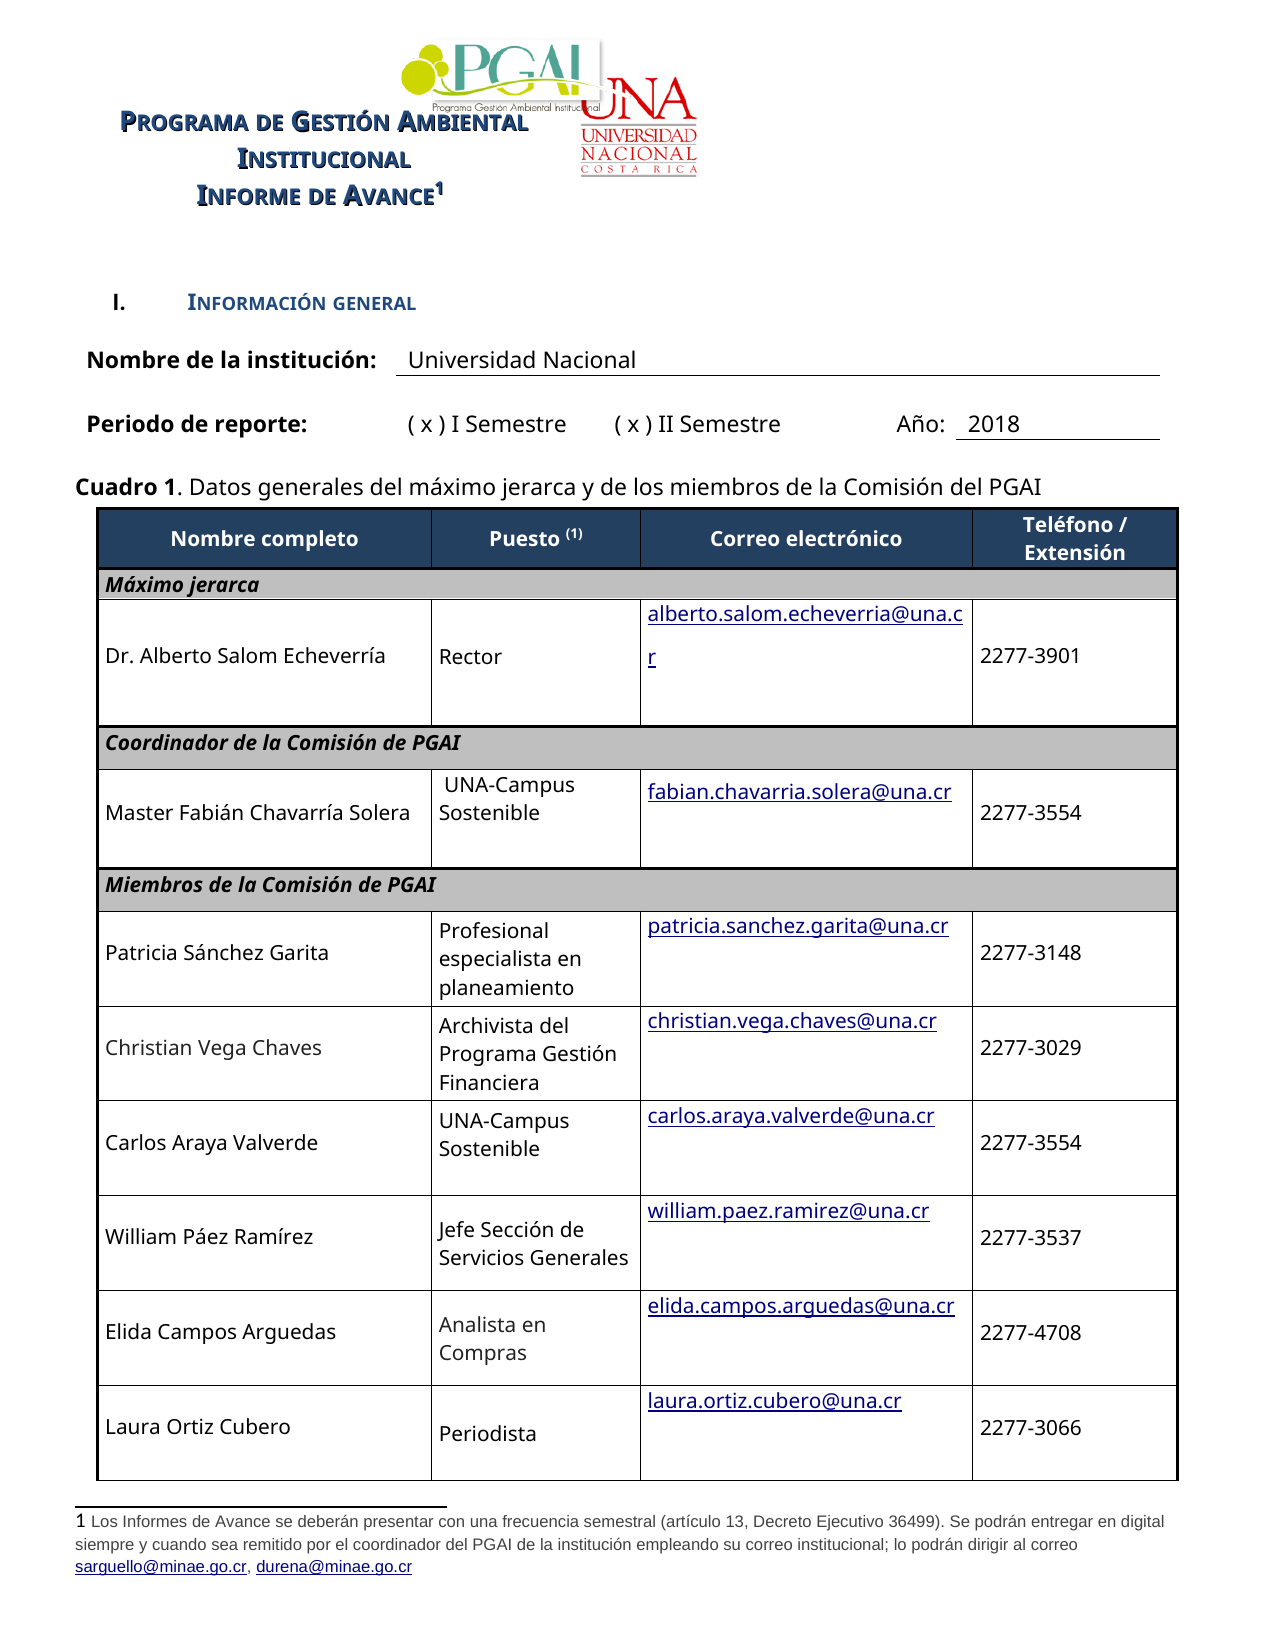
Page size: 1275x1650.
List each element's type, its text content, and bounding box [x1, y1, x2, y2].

table_cell Coordinador de la Comisión de PGAI [99, 728, 1176, 769]
table_cell UNA-Campus Sostenible [432, 1101, 640, 1195]
table_cell UNA-Campus Sostenible [432, 770, 640, 867]
table_header Puesto (1) [432, 510, 640, 567]
table_cell Profesional especialista en planeamiento [432, 912, 640, 1006]
table_cell Archivista del Programa Gestión Financiera [432, 1007, 640, 1100]
table_cell carlos.araya.valverde@una.cr [641, 1101, 972, 1195]
table_cell 2277-3554 [973, 770, 1176, 867]
table_cell 2277-3554 [973, 1101, 1176, 1195]
table_cell fabian.chavarria.solera@una.cr [641, 770, 972, 867]
table_cell patricia.sanchez.garita@una.cr [641, 912, 972, 1006]
table_cell 2277-4708 [973, 1291, 1176, 1385]
table_cell ( x ) I Semestre [396, 376, 603, 439]
table_header Nombre de la institución: [75, 338, 396, 375]
text [703, 102, 1200, 176]
table_cell Christian Vega Chaves [99, 1007, 431, 1100]
table_cell Elida Campos Arguedas [99, 1291, 431, 1385]
table_header Universidad Nacional [396, 338, 1160, 375]
text Programa de Gestión Ambiental Institucional [75, 102, 572, 176]
table_cell Analista en Compras [432, 1291, 640, 1385]
text Los Informes de Avance se deberán presentar con una frecuencia semestral (artículo 13, Decreto Ejecutivo 36499). Se podrán entregar en digital siempre y cuando sea remitido por el coordinador del PGAI de la institución empleando su correo institucional; lo podrán dirigir al correo sarguello@minae.go.cr, durena@minae.go.cr [75, 1507, 1200, 1576]
table_header Correo electrónico [641, 510, 972, 567]
table_cell ( x ) II Semestre [603, 376, 869, 439]
table_cell Rector [432, 600, 640, 725]
table_cell 2277-3537 [973, 1196, 1176, 1290]
table_header Teléfono / Extensión [973, 510, 1176, 567]
table_cell William Páez Ramírez [99, 1196, 431, 1290]
table_cell Dr. Alberto Salom Echeverría [99, 600, 431, 725]
table_cell Periodista [432, 1386, 640, 1480]
table_cell Máximo jerarca [99, 570, 1176, 598]
table_cell christian.vega.chaves@una.cr [641, 1007, 972, 1100]
table_cell 2277-3148 [973, 912, 1176, 1006]
table_cell alberto.salom.echeverria@una.cr [641, 600, 972, 725]
list Información general [112, 285, 1200, 317]
table_cell Carlos Araya Valverde [99, 1101, 431, 1195]
text Informe de Avance [75, 176, 1200, 212]
table_cell 2277-3901 [973, 600, 1176, 725]
text Cuadro 1. Datos generales del máximo jerarca y de los miembros de la Comisión del PGAI [75, 471, 1200, 502]
table_cell Año: [869, 376, 956, 439]
table_cell william.paez.ramirez@una.cr [641, 1196, 972, 1290]
table_cell 2018 [956, 376, 1160, 439]
table_cell Laura Ortiz Cubero [99, 1386, 431, 1480]
table_cell Master Fabián Chavarría Solera [99, 770, 431, 867]
table_cell Jefe Sección de Servicios Generales [432, 1196, 640, 1290]
table_cell elida.campos.arguedas@una.cr [641, 1291, 972, 1385]
table_cell Patricia Sánchez Garita [99, 912, 431, 1006]
table_cell 2277-3029 [973, 1007, 1176, 1100]
table_header Nombre completo [99, 510, 431, 567]
table_cell laura.ortiz.cubero@una.cr [641, 1386, 972, 1480]
table_cell Miembros de la Comisión de PGAI [99, 870, 1176, 911]
table_cell Periodo de reporte: [75, 375, 396, 439]
table_cell 2277-3066 [973, 1386, 1176, 1480]
